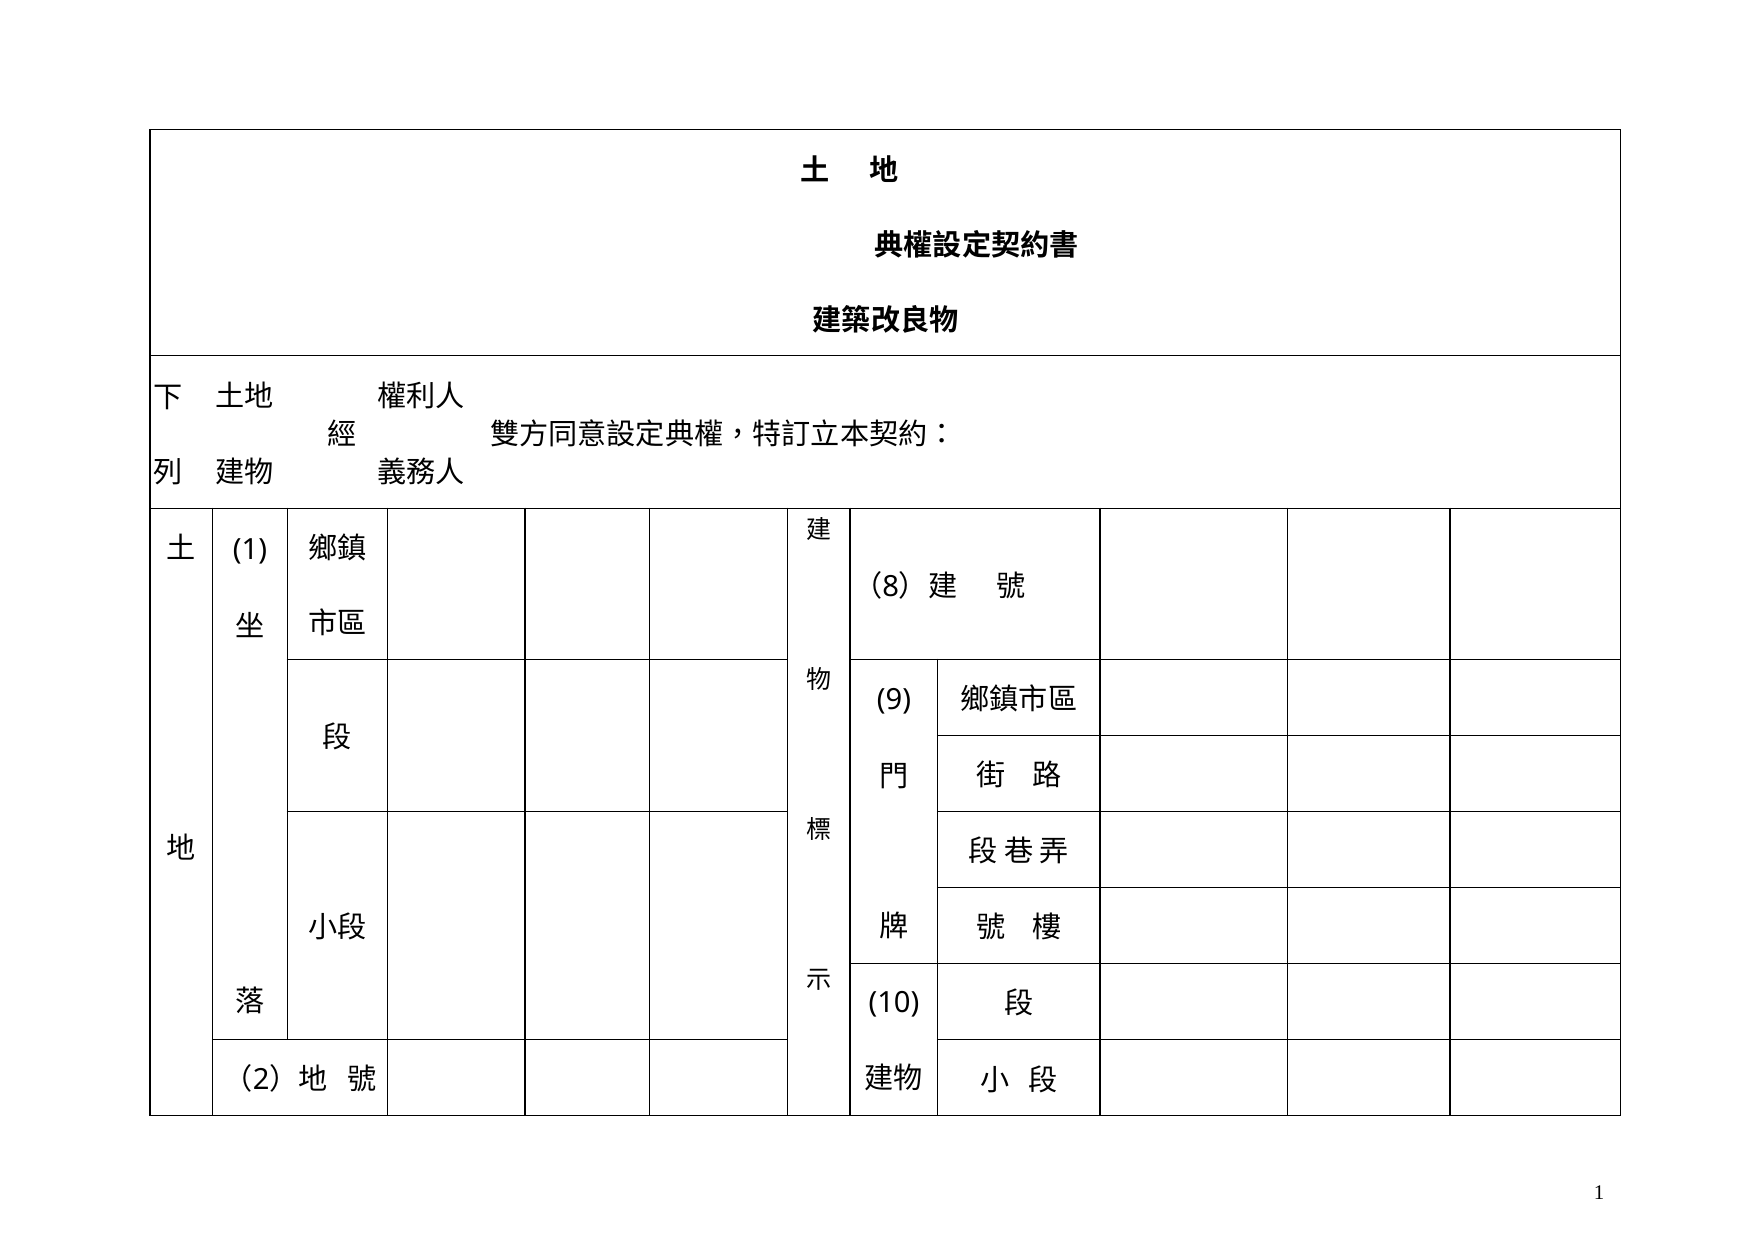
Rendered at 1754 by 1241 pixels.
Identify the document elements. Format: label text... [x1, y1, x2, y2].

table_cell 小 段 [938, 1040, 1099, 1115]
table_header 土 地 典權設定契約書 建築改良物 [151, 130, 1620, 355]
table_cell [1288, 736, 1449, 811]
table_cell [1101, 509, 1287, 658]
table_cell [1451, 1040, 1620, 1115]
table_cell （8）建 號 [851, 509, 1099, 658]
table_cell [1288, 888, 1449, 963]
table_cell [526, 1040, 649, 1115]
table_cell 權利人 [374, 356, 487, 431]
table_cell 經 [325, 356, 374, 507]
table_cell [1101, 812, 1287, 887]
table_cell [526, 812, 649, 1039]
table_cell 建 物 標 示 [788, 509, 849, 1115]
table_cell 雙方同意設定典權，特訂立本契約： [487, 356, 1620, 507]
table_cell 義務人 [374, 431, 487, 507]
table_cell 街 路 [938, 736, 1099, 811]
table_cell [1288, 660, 1449, 734]
table_cell [650, 509, 787, 658]
table_cell （2）地 號 [213, 1040, 387, 1115]
table_cell 段 巷 弄 [938, 812, 1099, 887]
table_cell [1451, 736, 1620, 811]
table_cell [526, 509, 649, 658]
table_cell [650, 812, 787, 1039]
table_cell 段 [938, 964, 1099, 1039]
table_cell 小段 [288, 812, 387, 1039]
table_cell 下列 [151, 356, 212, 507]
table_cell [1101, 736, 1287, 811]
table_cell [1451, 888, 1620, 963]
table_cell (10) 建物 坐落 [851, 964, 937, 1115]
table_cell 段 [288, 660, 387, 811]
table_cell 鄉鎮 市區 [288, 509, 387, 658]
table_cell [388, 660, 524, 811]
table_cell [1451, 660, 1620, 734]
table_cell [1101, 888, 1287, 963]
table_cell [388, 509, 524, 658]
table_cell (9) 門 牌 [851, 660, 937, 963]
table_cell [1288, 509, 1449, 658]
table_cell [1288, 1040, 1449, 1115]
table_cell [1101, 660, 1287, 734]
table_cell [388, 1040, 524, 1115]
table_cell 號 樓 [938, 888, 1099, 963]
table_cell [388, 812, 524, 1039]
table_cell [1451, 964, 1620, 1039]
table_cell 建物 [213, 431, 324, 507]
table_cell [526, 660, 649, 811]
table_cell [1451, 509, 1620, 658]
table_cell [1101, 964, 1287, 1039]
table_cell [650, 660, 787, 811]
table_cell 土 地 [151, 509, 212, 1115]
table_cell [1101, 1040, 1287, 1115]
table_cell [1451, 812, 1620, 887]
table_cell [1288, 964, 1449, 1039]
table_cell (1) 坐 落 [213, 509, 287, 1039]
table_cell 土地 [213, 356, 324, 431]
table_cell [650, 1040, 787, 1115]
table_cell 鄉鎮市區 [938, 660, 1099, 734]
table_cell [1288, 812, 1449, 887]
